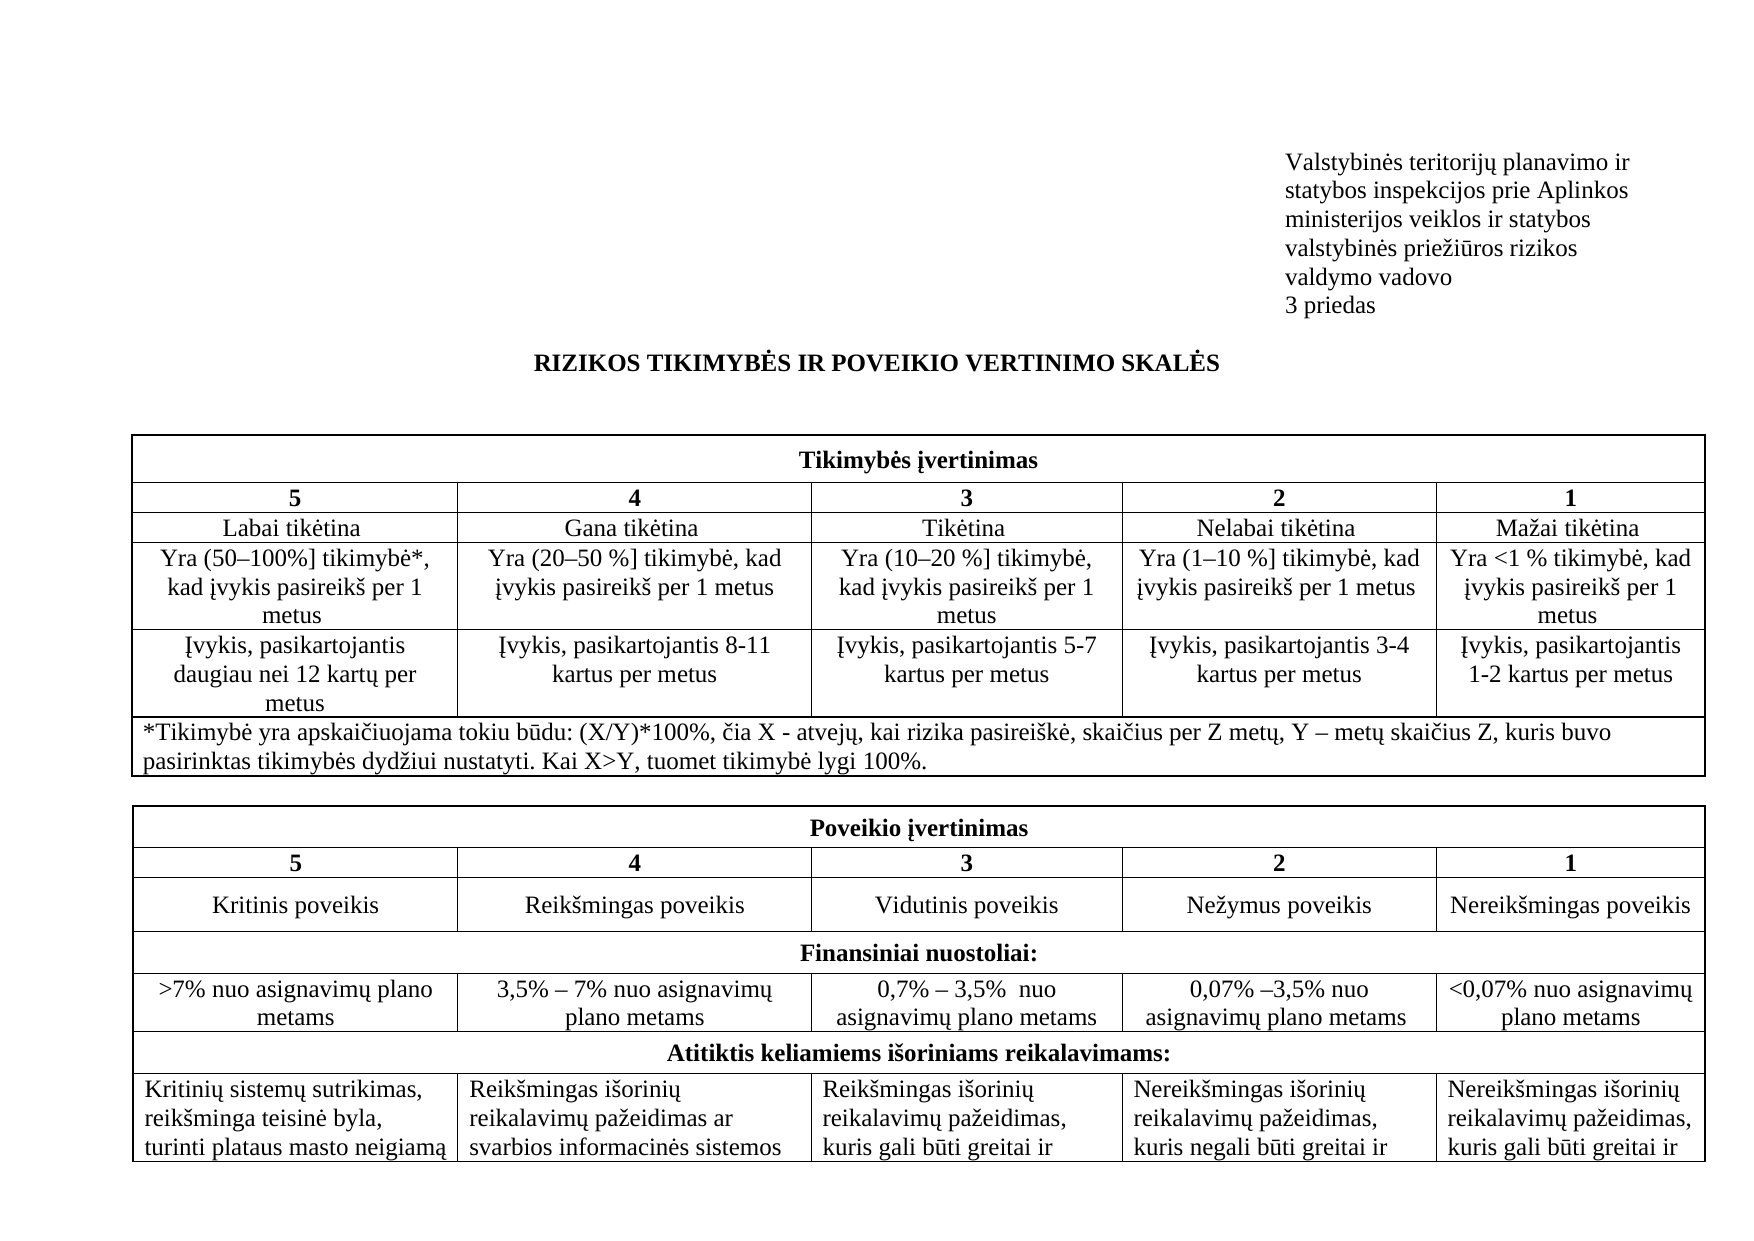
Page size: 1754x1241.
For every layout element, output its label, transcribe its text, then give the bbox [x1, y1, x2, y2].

table_cell Yra (1–10 %] tikimybė, kad įvykis pasireikš per 1 metus [1123, 543, 1436, 629]
table_cell Gana tikėtina [458, 513, 811, 542]
table_cell Yra (10–20 %] tikimybė, kad įvykis pasireikš per 1 metus [812, 543, 1122, 629]
table_cell Yra (20–50 %] tikimybė, kad įvykis pasireikš per 1 metus [458, 543, 811, 629]
table_cell Mažai tikėtina [1437, 513, 1704, 542]
table_cell 5 [134, 848, 457, 877]
table_cell 3 [812, 483, 1122, 512]
table_cell Įvykis, pasikartojantis 5-7 kartus per metus [812, 630, 1122, 716]
table_cell Vidutinis poveikis [812, 878, 1122, 931]
table_cell Kritinių sistemų sutrikimas, reikšminga teisinė byla, turinti plataus masto neigiamą [134, 1074, 457, 1161]
text 3 priedas [1285, 291, 1636, 319]
text Valstybinės teritorijų planavimo ir statybos inspekcijos prie Aplinkos ministerijos veiklos ir statybos valstybinės priežiūros rizikos valdymo vadovo [1285, 147, 1636, 291]
table_cell 2 [1123, 848, 1436, 877]
table_cell Nereikšmingas poveikis [1437, 878, 1704, 931]
table_cell Reikšmingas poveikis [458, 878, 811, 931]
table_cell Nežymus poveikis [1123, 878, 1436, 931]
table_cell 3,5% – 7% nuo asignavimų plano metams [458, 974, 811, 1031]
table_cell 0,7% – 3,5% nuo asignavimų plano metams [812, 974, 1122, 1031]
table_cell *Tikimybė yra apskaičiuojama tokiu būdu: (X/Y)*100%, čia X - atvejų, kai rizika pasireiškė, skaičius per Z metų, Y – metų skaičius Z, kuris buvo pasirinktas tikimybės dydžiui nustatyti. Kai X>Y, tuomet tikimybė lygi 100%. [133, 718, 1704, 775]
table_cell 1 [1437, 483, 1704, 512]
table_cell Nelabai tikėtina [1123, 513, 1436, 542]
table_cell 5 [133, 483, 457, 512]
table_cell Įvykis, pasikartojantis daugiau nei 12 kartų per metus [133, 630, 457, 716]
table_cell 3 [812, 848, 1122, 877]
table_cell Nereikšmingas išorinių reikalavimų pažeidimas, kuris gali būti greitai ir [1437, 1074, 1704, 1161]
table_cell Yra <1 % tikimybė, kad įvykis pasireikš per 1 metus [1437, 543, 1704, 629]
table_cell Yra (50–100%] tikimybė*, kad įvykis pasireikš per 1 metus [133, 543, 457, 629]
table_cell Labai tikėtina [133, 513, 457, 542]
table_cell 0,07% –3,5% nuo asignavimų plano metams [1123, 974, 1436, 1031]
table_cell 2 [1123, 483, 1436, 512]
table_cell Reikšmingas išorinių reikalavimų pažeidimas ar svarbios informacinės sistemos [458, 1074, 811, 1161]
table_cell Įvykis, pasikartojantis 3-4 kartus per metus [1123, 630, 1436, 716]
table_cell <0,07% nuo asignavimų plano metams [1437, 974, 1704, 1031]
table_header Poveikio įvertinimas [134, 807, 1704, 847]
text RIZIKOS TIKIMYBĖS IR POVEIKIO VERTINIMO SKALĖS [118, 348, 1636, 377]
table_cell Reikšmingas išorinių reikalavimų pažeidimas, kuris gali būti greitai ir [812, 1074, 1122, 1161]
table_header Tikimybės įvertinimas [133, 436, 1704, 482]
table_cell Įvykis, pasikartojantis 8-11 kartus per metus [458, 630, 811, 716]
table_cell Kritinis poveikis [134, 878, 457, 931]
table_cell Nereikšmingas išorinių reikalavimų pažeidimas, kuris negali būti greitai ir [1123, 1074, 1436, 1161]
table_cell Tikėtina [812, 513, 1122, 542]
table_cell Įvykis, pasikartojantis 1-2 kartus per metus [1437, 630, 1704, 716]
table_cell 4 [458, 483, 811, 512]
table_cell Finansiniai nuostoliai: [134, 932, 1704, 973]
table_cell >7% nuo asignavimų plano metams [134, 974, 457, 1031]
table_cell Atitiktis keliamiems išoriniams reikalavimams: [134, 1032, 1704, 1073]
table_cell 1 [1437, 848, 1704, 877]
table_cell 4 [458, 848, 811, 877]
